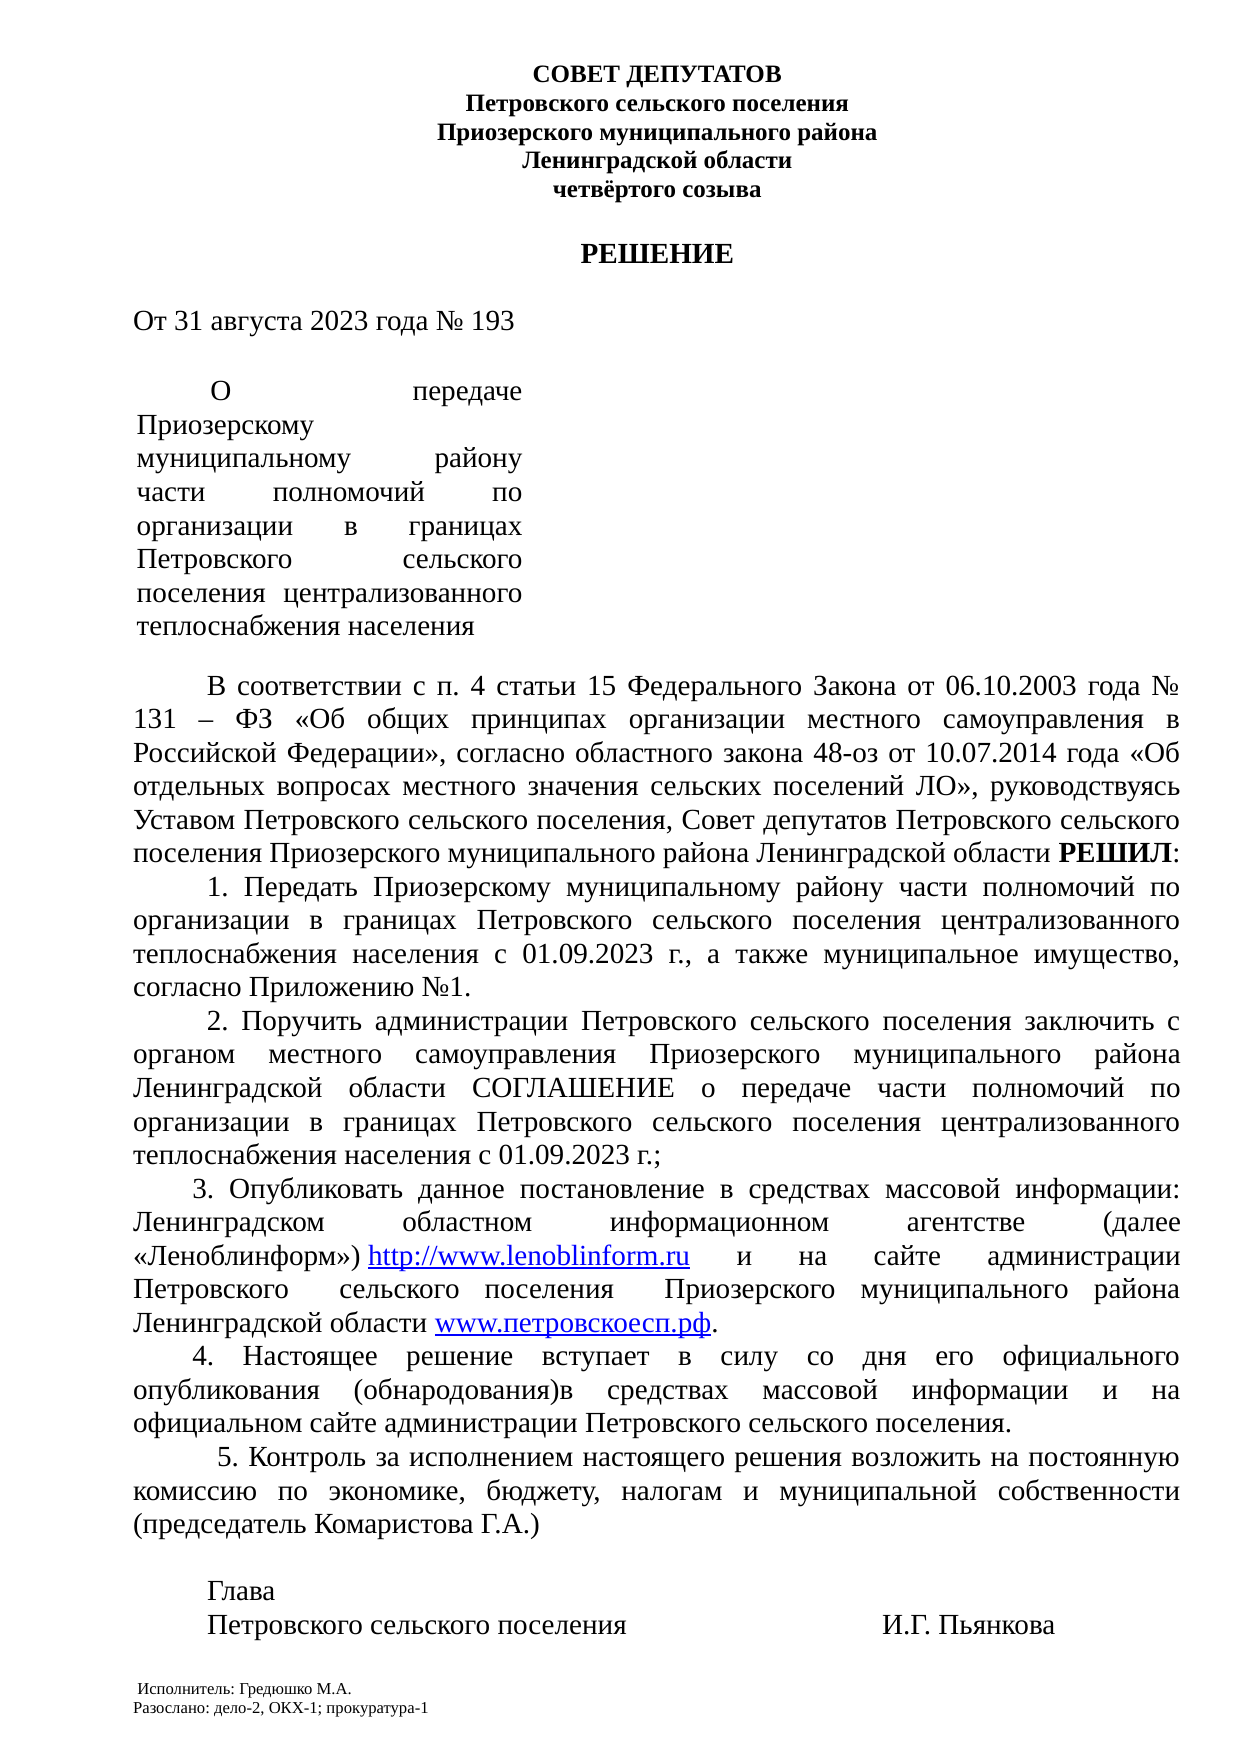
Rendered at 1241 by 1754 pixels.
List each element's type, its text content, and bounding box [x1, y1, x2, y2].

text Ленинградской области [133, 145, 1181, 174]
text О передаче Приозерскому муниципальному району части полномочий по организации в границах Петровского сельского поселения централизованного теплоснабжения населения [136, 373, 522, 642]
text 4. Настоящее решение вступает в силу со дня его официального опубликования (обнародования)в средствах массовой информации и на официальном сайте администрации Петровского сельского поселения. [133, 1338, 1181, 1439]
text Исполнитель: Гредюшко М.А. [133, 1679, 1181, 1698]
text РЕШЕНИЕ [133, 236, 1181, 270]
text В соответствии с п. 4 статьи 15 Федерального Закона от 06.10.2003 года № 131 – ФЗ «Об общих принципах организации местного самоуправления в Российской Федерации», согласно областного закона 48-оз от 10.07.2014 года «Об отдельных вопросах местного значения сельских поселений ЛО», руководствуясь Уставом Петровского сельского поселения, Совет депутатов Петровского сельского поселения Приозерского муниципального района Ленинградской области РЕШИЛ: [133, 668, 1181, 869]
text Приозерского муниципального района [133, 117, 1181, 145]
text Разослано: дело-2, ОКХ-1; прокуратура-1 [133, 1698, 1181, 1717]
text 1. Передать Приозерскому муниципальному району части полномочий по организации в границах Петровского сельского поселения централизованного теплоснабжения населения с 01.09.2023 г., а также муниципальное имущество, согласно Приложению №1. [133, 869, 1181, 1003]
text Глава [133, 1573, 1181, 1607]
text 3. Опубликовать данное постановление в средствах массовой информации: Ленинградском областном информационном агентстве (далее «Леноблинформ») http://www.lenoblinform.ru и на сайте администрации Петровского сельского поселения Приозерского муниципального района Ленинградской области www.петровскоесп.рф. [133, 1171, 1181, 1338]
text 2. Поручить администрации Петровского сельского поселения заключить с органом местного самоуправления Приозерского муниципального района Ленинградской области СОГЛАШЕНИЕ о передаче части полномочий по организации в границах Петровского сельского поселения централизованного теплоснабжения населения с 01.09.2023 г.; [133, 1003, 1181, 1171]
text От 31 августа 2023 года № 193 [133, 303, 1181, 337]
text Петровского сельского поселения И.Г. Пьянкова [133, 1607, 1181, 1640]
text четвёртого созыва [133, 174, 1181, 203]
text СОВЕТ ДЕПУТАТОВ [133, 59, 1181, 88]
text 5. Контроль за исполнением настоящего решения возложить на постоянную комиссию по экономике, бюджету, налогам и муниципальной собственности (председатель Комаристова Г.А.) [133, 1439, 1181, 1540]
text Петровского сельского поселения [133, 88, 1181, 117]
